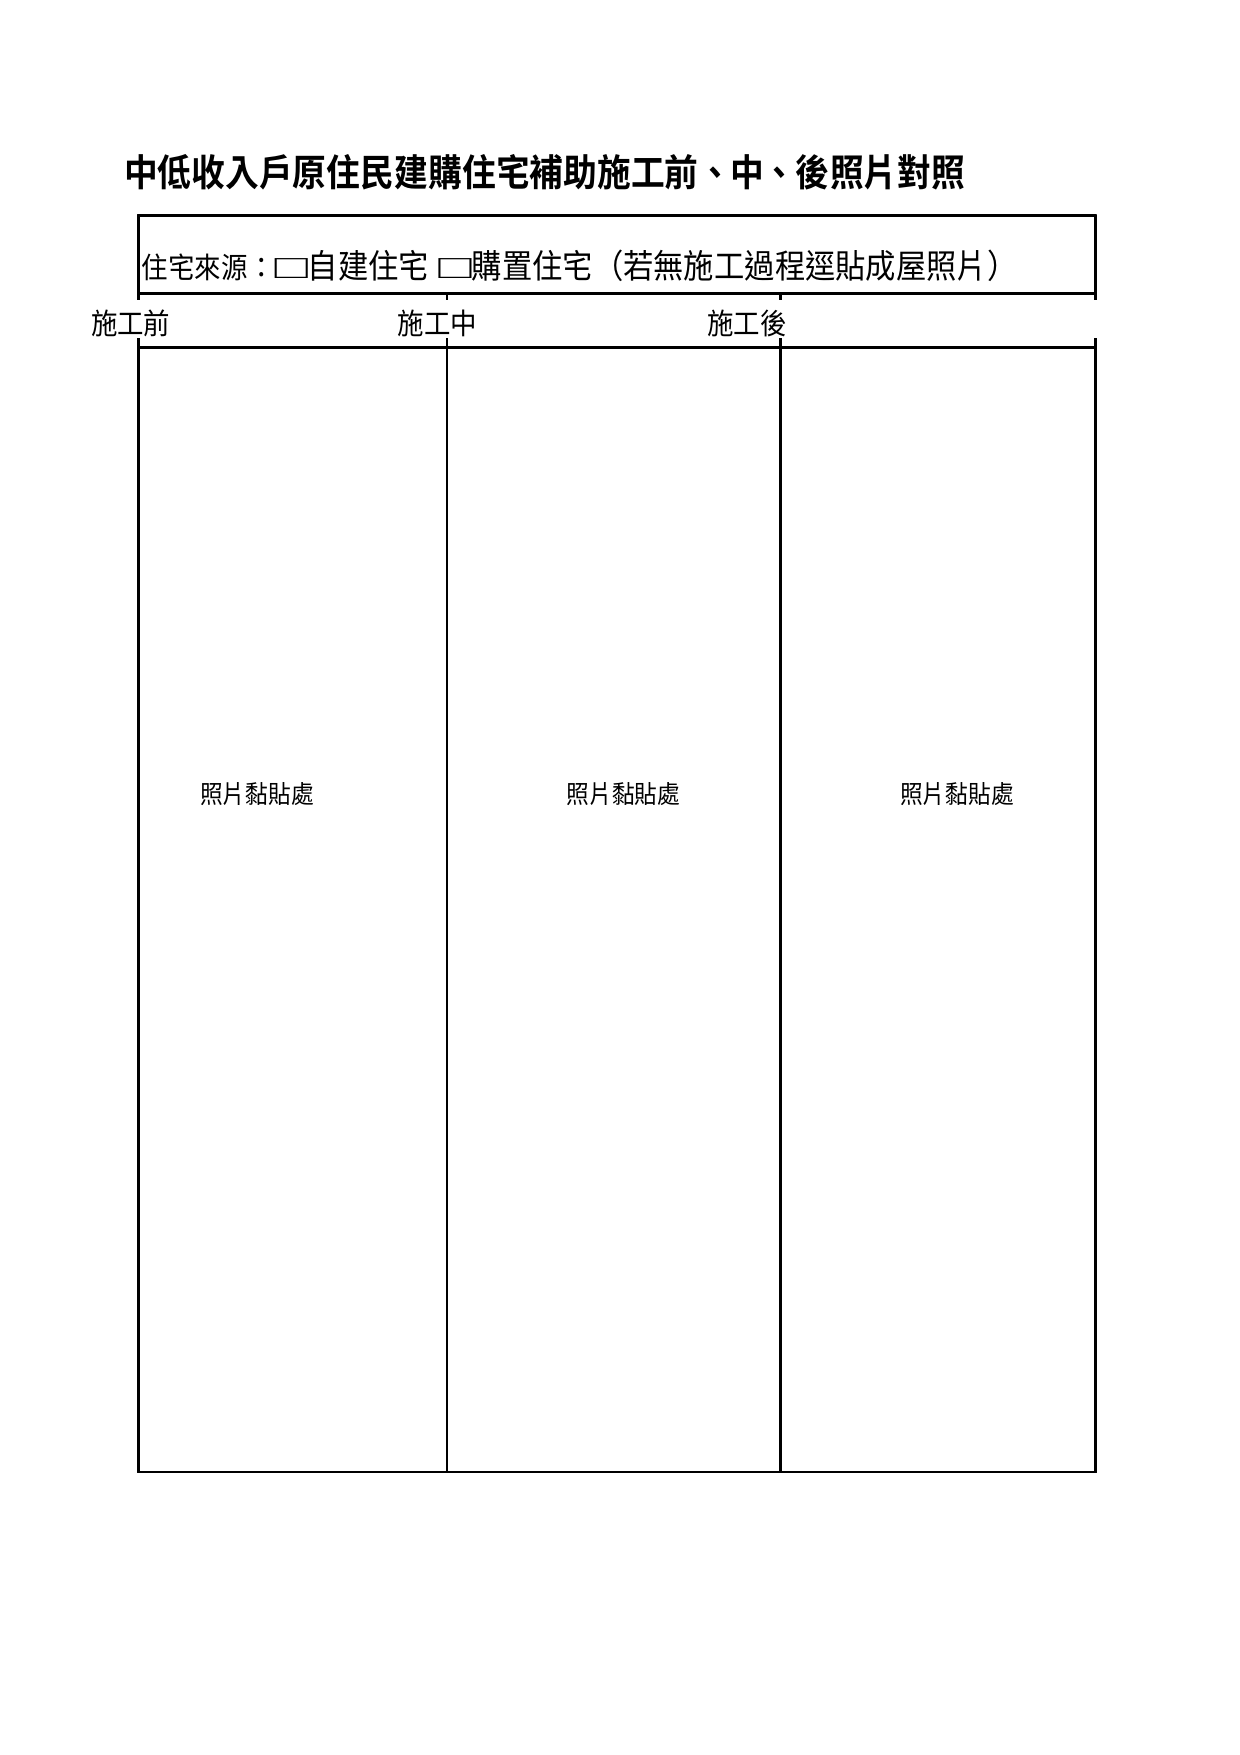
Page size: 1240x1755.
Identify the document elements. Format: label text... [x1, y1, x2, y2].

text 照片黏貼處 [900, 775, 1014, 807]
text 施工前 施工中 施工後 [91, 300, 1239, 338]
text 照片黏貼處 [566, 775, 680, 807]
text 照片黏貼處 [200, 775, 314, 807]
text 中低收入戶原住民建購住宅補助施工前、中、後照片對照表 [124, 142, 993, 191]
text 住宅來源：□自建住宅 □購置住宅（若無施工過程逕貼成屋照片） [141, 240, 1018, 283]
